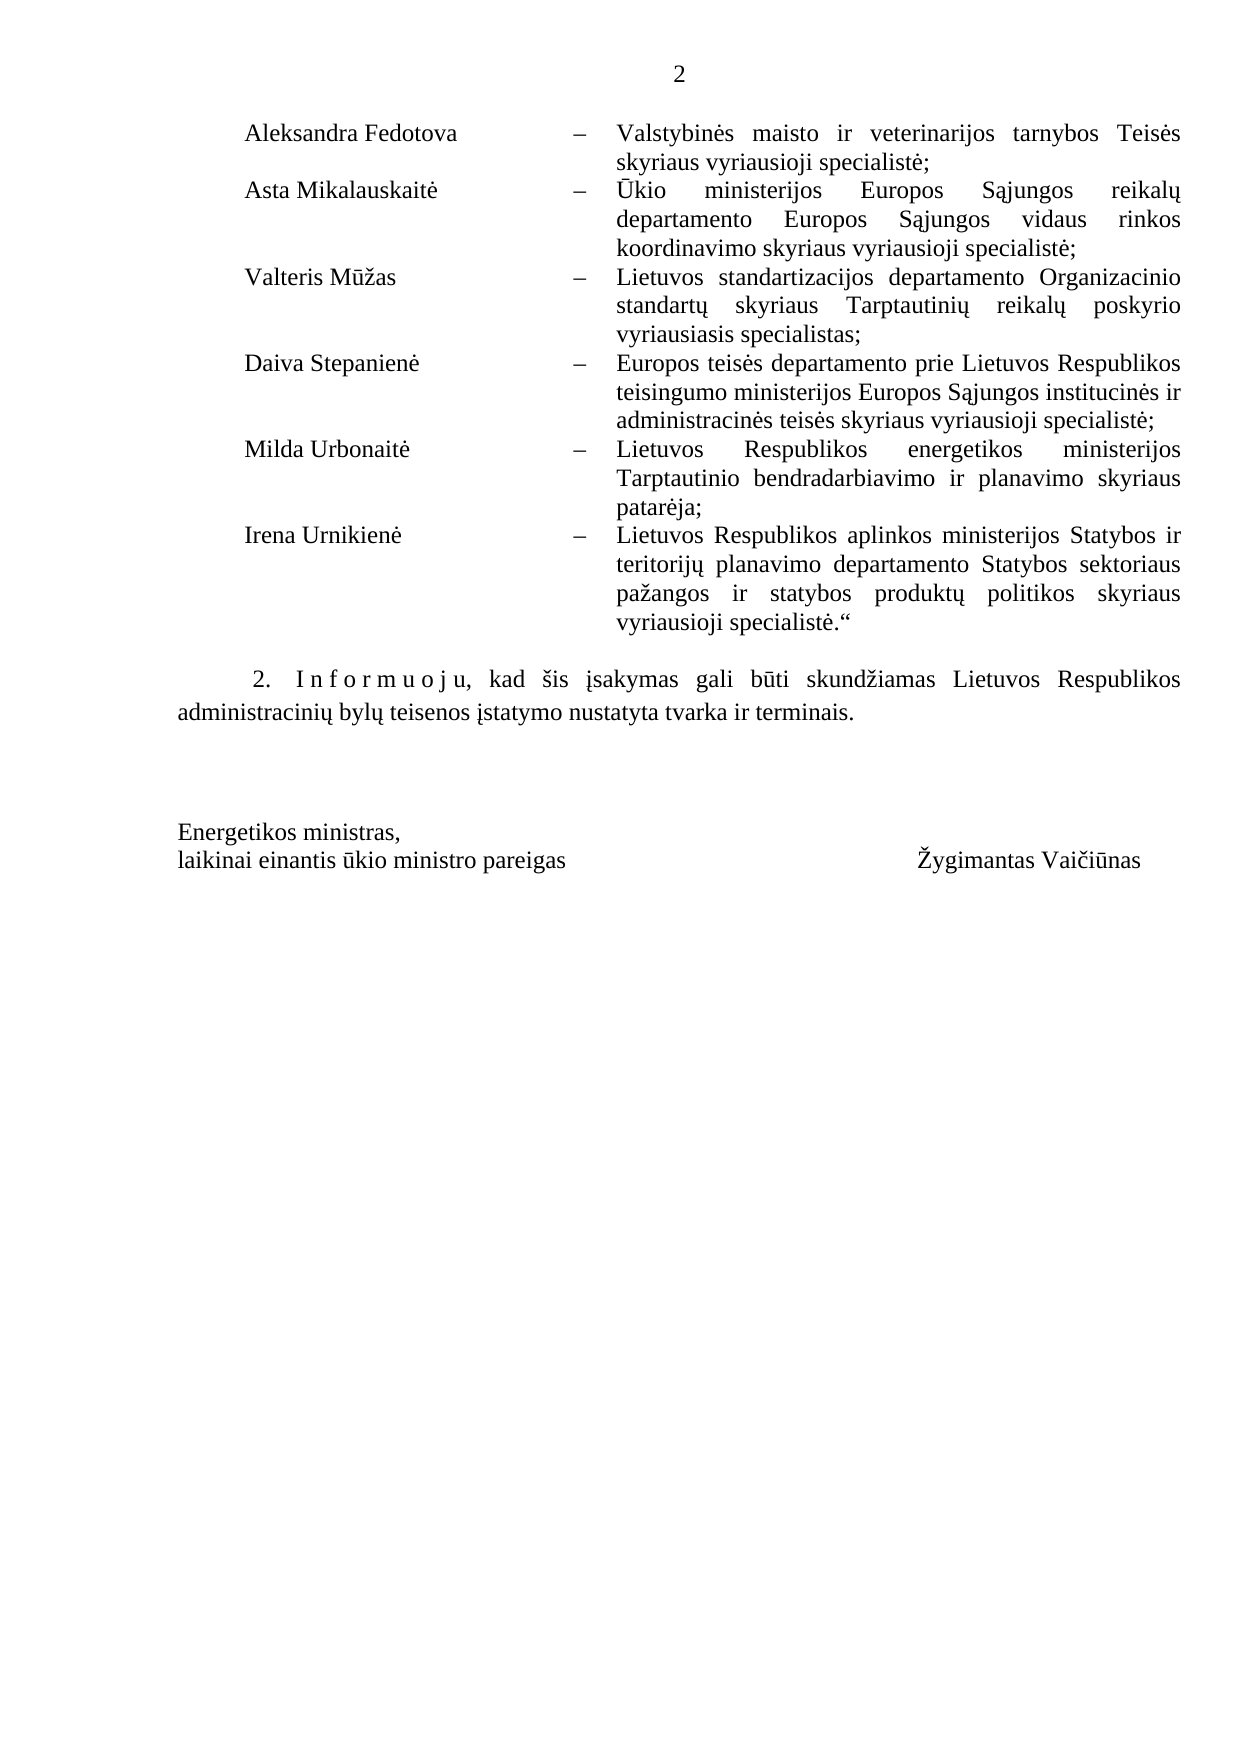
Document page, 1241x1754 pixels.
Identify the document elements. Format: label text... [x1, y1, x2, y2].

text 2. Informuoju, kad šis įsakymas gali būti skundžiamas Lietuvos Respublikos administracinių bylų teisenos įstatymo nustatyta tvarka ir terminais. [177, 664, 1181, 726]
table_cell – [573, 521, 617, 636]
table_cell Lietuvos standartizacijos departamento Organizacinio standartų skyriaus Tarptautinių reikalų poskyrio vyriausiasis specialistas; [617, 262, 1192, 348]
text Energetikos ministras, [177, 817, 1181, 845]
table_cell Europos teisės departamento prie Lietuvos Respublikos teisingumo ministerijos Europos Sąjungos institucinės ir administracinės teisės skyriaus vyriausioji specialistė; [617, 348, 1192, 434]
table_cell Lietuvos Respublikos energetikos ministerijos Tarptautinio bendradarbiavimo ir planavimo skyriaus patarėja; [617, 434, 1192, 521]
table_cell Irena Urnikienė [233, 521, 572, 636]
table_cell – [573, 118, 617, 176]
table_cell Daiva Stepanienė [233, 348, 572, 434]
table_cell – [573, 176, 617, 262]
table_cell – [573, 262, 617, 348]
table_cell Aleksandra Fedotova [233, 118, 572, 176]
table_cell Lietuvos Respublikos aplinkos ministerijos Statybos ir teritorijų planavimo departamento Statybos sektoriaus pažangos ir statybos produktų politikos skyriaus vyriausioji specialistė.“ [617, 521, 1192, 636]
table_cell Milda Urbonaitė [233, 434, 572, 521]
table_cell – [573, 434, 617, 521]
table_cell Valteris Mūžas [233, 262, 572, 348]
table_cell Ūkio ministerijos Europos Sąjungos reikalų departamento Europos Sąjungos vidaus rinkos koordinavimo skyriaus vyriausioji specialistė; [617, 176, 1192, 262]
table_cell – [573, 348, 617, 434]
table_cell Asta Mikalauskaitė [233, 176, 572, 262]
text laikinai einantis ūkio ministro pareigas Žygimantas Vaičiūnas [177, 845, 1181, 874]
table_cell Valstybinės maisto ir veterinarijos tarnybos Teisės skyriaus vyriausioji specialistė; [617, 118, 1192, 176]
